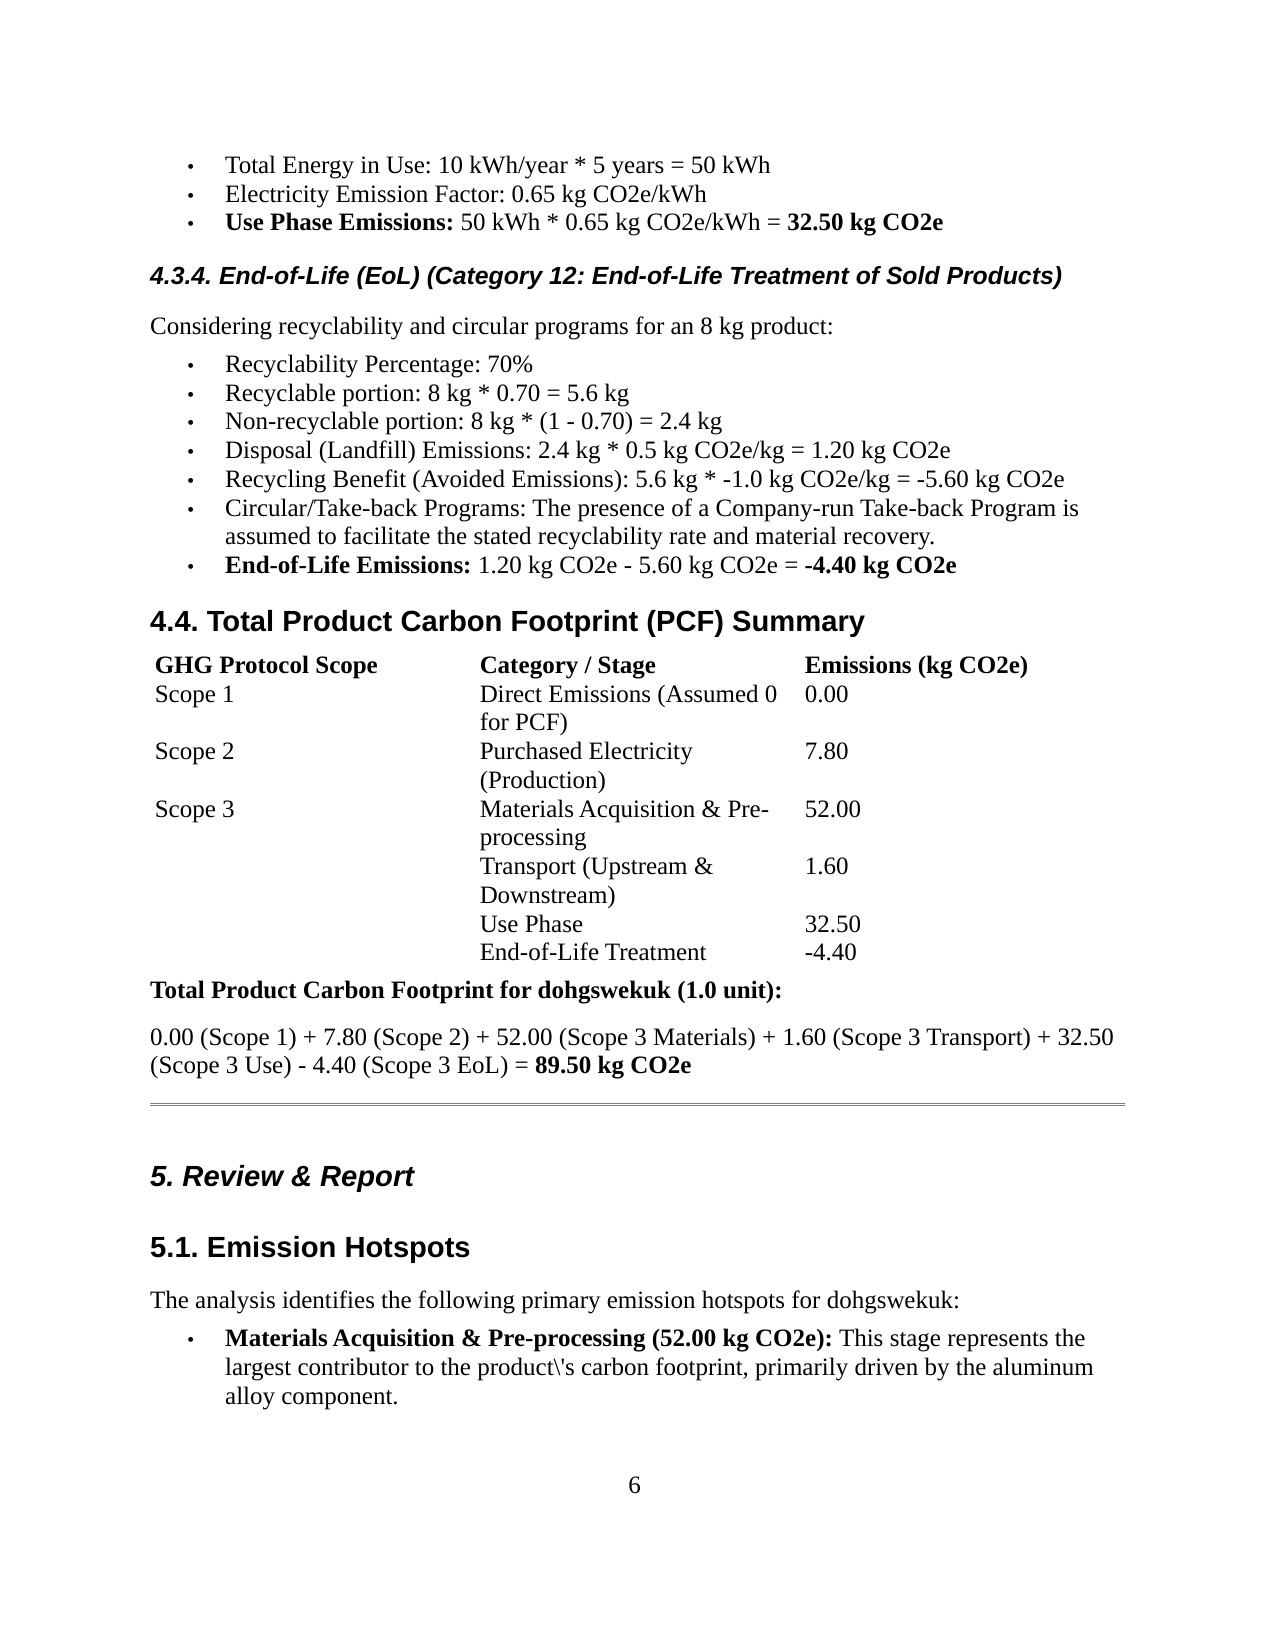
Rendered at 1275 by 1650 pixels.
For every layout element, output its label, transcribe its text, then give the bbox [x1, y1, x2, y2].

table_cell 7.80 [800, 736, 1125, 794]
table_cell 52.00 [800, 794, 1125, 851]
table_cell Materials Acquisition & Pre-processing [475, 794, 800, 851]
table_cell Purchased Electricity (Production) [475, 736, 800, 794]
subtitle 4.4. Total Product Carbon Footprint (PCF) Summary [150, 604, 1125, 637]
table_cell Transport (Upstream & Downstream) [475, 851, 800, 909]
table_cell Use Phase [475, 909, 800, 937]
list Use Phase Emissions: 50 kWh * 0.65 kg CO2e/kWh = 32.50 kg CO2e [187, 207, 1125, 236]
table_cell 0.00 [800, 679, 1125, 736]
table_cell 32.50 [800, 909, 1125, 937]
list Disposal (Landfill) Emissions: 2.4 kg * 0.5 kg CO2e/kg = 1.20 kg CO2e [187, 435, 1125, 464]
table_cell Scope 1 [150, 679, 475, 736]
list Recyclable portion: 8 kg * 0.70 = 5.6 kg [187, 378, 1125, 406]
table_header GHG Protocol Scope [150, 650, 475, 679]
table_header Category / Stage [475, 650, 800, 679]
table_cell End-of-Life Treatment [475, 938, 800, 966]
list Non-recyclable portion: 8 kg * (1 - 0.70) = 2.4 kg [187, 406, 1125, 435]
text Total Product Carbon Footprint for dohgswekuk (1.0 unit): [150, 975, 1125, 1004]
text Considering recyclability and circular programs for an 8 kg product: [150, 311, 1125, 340]
subtitle 5.1. Emission Hotspots [150, 1231, 1125, 1264]
table_cell Scope 3 [150, 794, 475, 966]
table_cell -4.40 [800, 938, 1125, 966]
text The analysis identifies the following primary emission hotspots for dohgswekuk: [150, 1286, 1125, 1314]
subtitle 4.3.4. End-of-Life (EoL) (Category 12: End-of-Life Treatment of Sold Products) [150, 261, 1125, 290]
list Total Energy in Use: 10 kWh/year * 5 years = 50 kWh [187, 150, 1125, 179]
list Circular/Take-back Programs: The presence of a Company-run Take-back Program is assumed to facilitate the stated recyclability rate and material recovery. [187, 493, 1125, 550]
list Recycling Benefit (Avoided Emissions): 5.6 kg * -1.0 kg CO2e/kg = -5.60 kg CO2e [187, 464, 1125, 493]
table_cell Scope 2 [150, 736, 475, 794]
list Materials Acquisition & Pre-processing (52.00 kg CO2e): This stage represents the largest contributor to the product\'s carbon footprint, primarily driven by the aluminum alloy component. [187, 1323, 1125, 1409]
table_header Emissions (kg CO2e) [800, 650, 1125, 679]
subtitle 5. Review & Report [150, 1159, 1125, 1193]
text 0.00 (Scope 1) + 7.80 (Scope 2) + 52.00 (Scope 3 Materials) + 1.60 (Scope 3 Transport) + 32.50 (Scope 3 Use) - 4.40 (Scope 3 EoL) = 89.50 kg CO2e [150, 1022, 1125, 1079]
list End-of-Life Emissions: 1.20 kg CO2e - 5.60 kg CO2e = -4.40 kg CO2e [187, 550, 1125, 579]
list Recyclability Percentage: 70% [187, 349, 1125, 378]
list Electricity Emission Factor: 0.65 kg CO2e/kWh [187, 179, 1125, 207]
table_cell 1.60 [800, 851, 1125, 909]
table_cell Direct Emissions (Assumed 0 for PCF) [475, 679, 800, 736]
